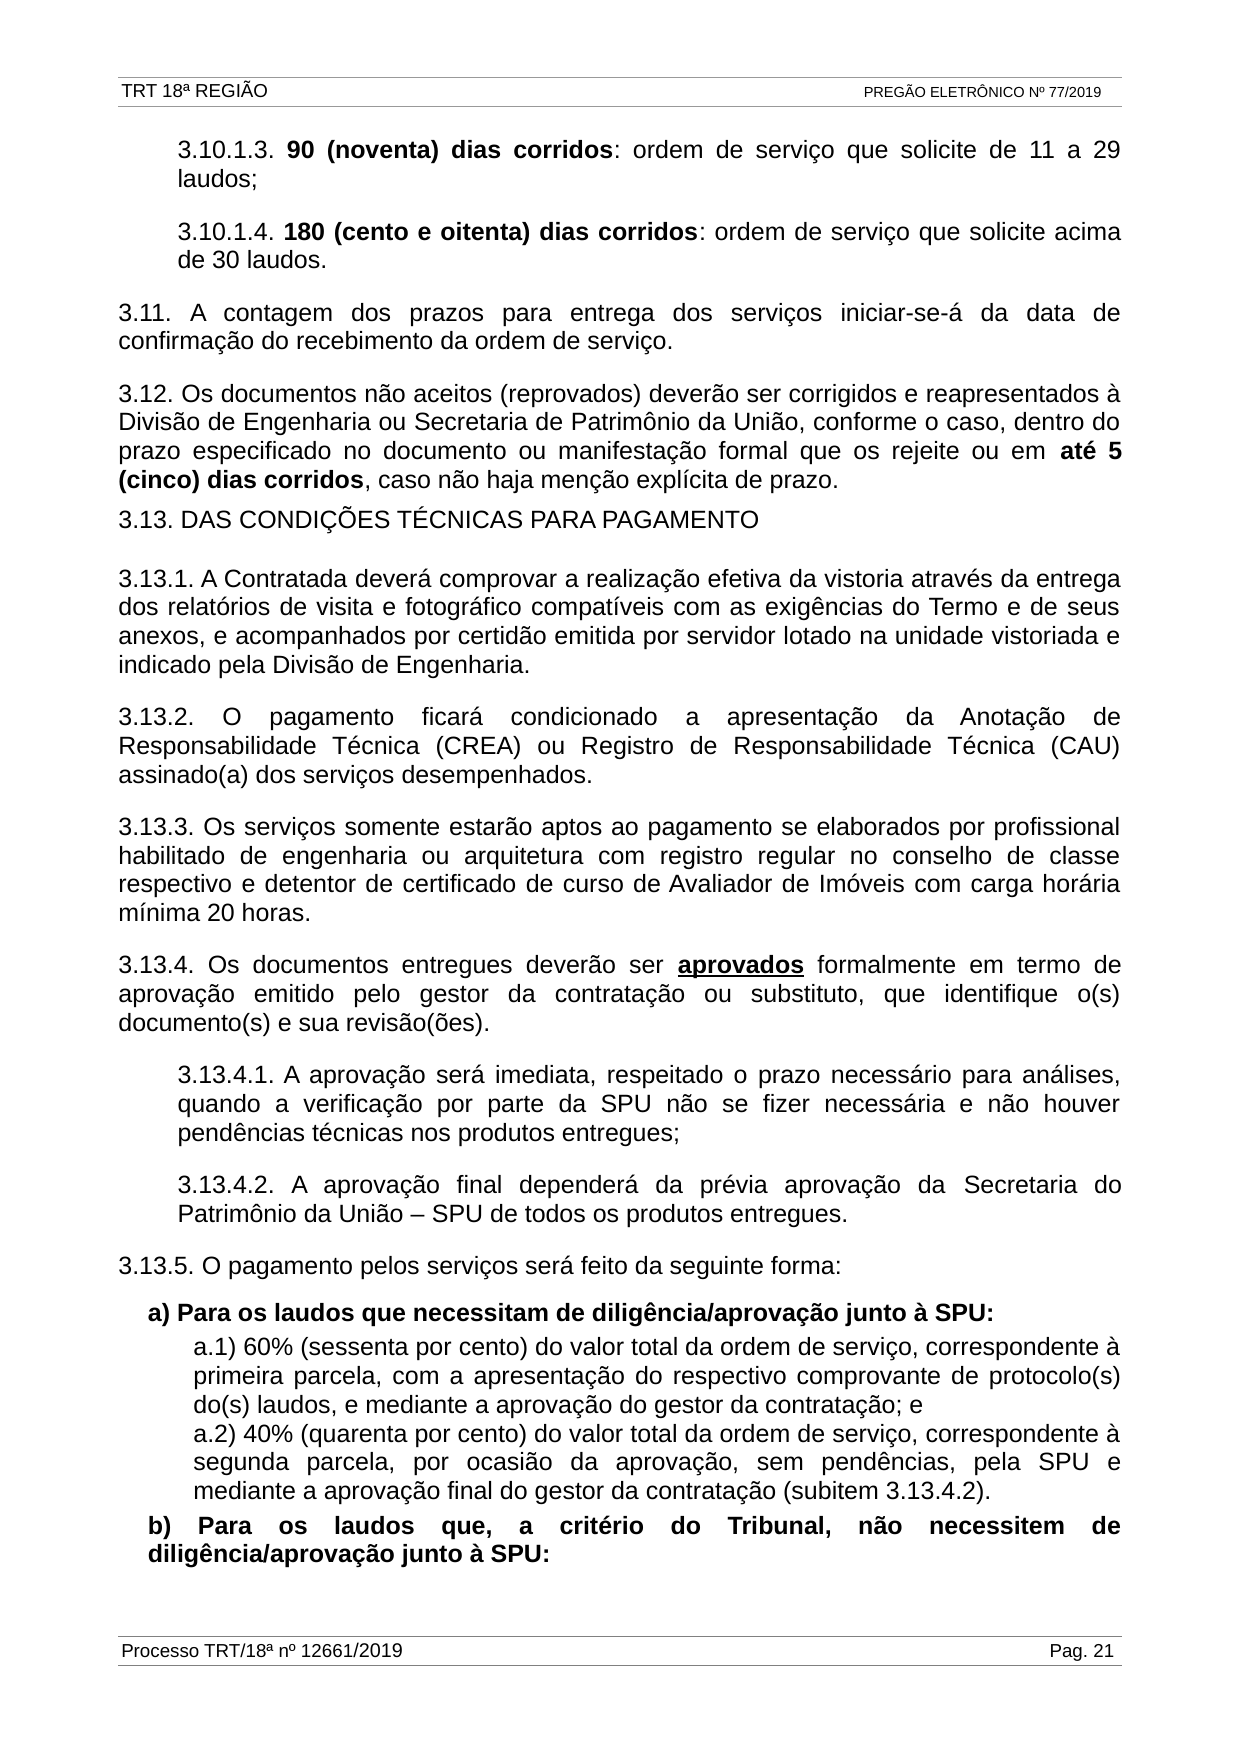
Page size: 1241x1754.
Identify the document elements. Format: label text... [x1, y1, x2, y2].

text 3.13.4.2. A aprovação final dependerá da prévia aprovação da Secretaria do Patrimônio da União – SPU de todos os produtos entregues. [177, 1170, 1122, 1228]
list a.1) 60% (sessenta por cento) do valor total da ordem de serviço, correspondente à primeira parcela, com a apresentação do respectivo comprovante de protocolo(s) do(s) laudos, e mediante a aprovação do gestor da contratação; e [156, 1332, 1122, 1418]
text 3.10.1.3. 90 (noventa) dias corridos: ordem de serviço que solicite de 11 a 29 laudos; [177, 136, 1122, 193]
text 3.13.4. Os documentos entregues deverão ser aprovados formalmente em termo de aprovação emitido pelo gestor da contratação ou substituto, que identifique o(s) documento(s) e sua revisão(ões). [118, 951, 1122, 1037]
text 3.13.1. A Contratada deverá comprovar a realização efetiva da vistoria através da entrega dos relatórios de visita e fotográfico compatíveis com as exigências do Termo e de seus anexos, e acompanhados por certidão emitida por servidor lotado na unidade vistoriada e indicado pela Divisão de Engenharia. [118, 564, 1122, 679]
text 3.11. A contagem dos prazos para entrega dos serviços iniciar-se-á da data de confirmação do recebimento da ordem de serviço. [118, 298, 1122, 355]
text 3.13. DAS CONDIÇÕES TÉCNICAS PARA PAGAMENTO [118, 505, 1122, 534]
list a.2) 40% (quarenta por cento) do valor total da ordem de serviço, correspondente à segunda parcela, por ocasião da aprovação, sem pendências, pela SPU e mediante a aprovação final do gestor da contratação (subitem 3.13.4.2). [156, 1418, 1122, 1505]
text a) Para os laudos que necessitam de diligência/aprovação junto à SPU: [148, 1298, 1122, 1326]
text 3.13.4.1. A aprovação será imediata, respeitado o prazo necessário para análises, quando a verificação por parte da SPU não se fizer necessária e não houver pendências técnicas nos produtos entregues; [177, 1060, 1122, 1147]
text 3.10.1.4. 180 (cento e oitenta) dias corridos: ordem de serviço que solicite acima de 30 laudos. [177, 217, 1122, 274]
text 3.13.2. O pagamento ficará condicionado a apresentação da Anotação de Responsabilidade Técnica (CREA) ou Registro de Responsabilidade Técnica (CAU) assinado(a) dos serviços desempenhados. [118, 702, 1122, 788]
text b) Para os laudos que, a critério do Tribunal, não necessitem de diligência/aprovação junto à SPU: [148, 1511, 1122, 1568]
text 3.13.5. O pagamento pelos serviços será feito da seguinte forma: [118, 1251, 1122, 1280]
text 3.13.3. Os serviços somente estarão aptos ao pagamento se elaborados por profissional habilitado de engenharia ou arquitetura com registro regular no conselho de classe respectivo e detentor de certificado de curso de Avaliador de Imóveis com carga horária mínima 20 horas. [118, 812, 1122, 927]
text 3.12. Os documentos não aceitos (reprovados) deverão ser corrigidos e reapresentados à Divisão de Engenharia ou Secretaria de Patrimônio da União, conforme o caso, dentro do prazo especificado no documento ou manifestação formal que os rejeite ou em até 5 (cinco) dias corridos, caso não haja menção explícita de prazo. [118, 379, 1122, 494]
